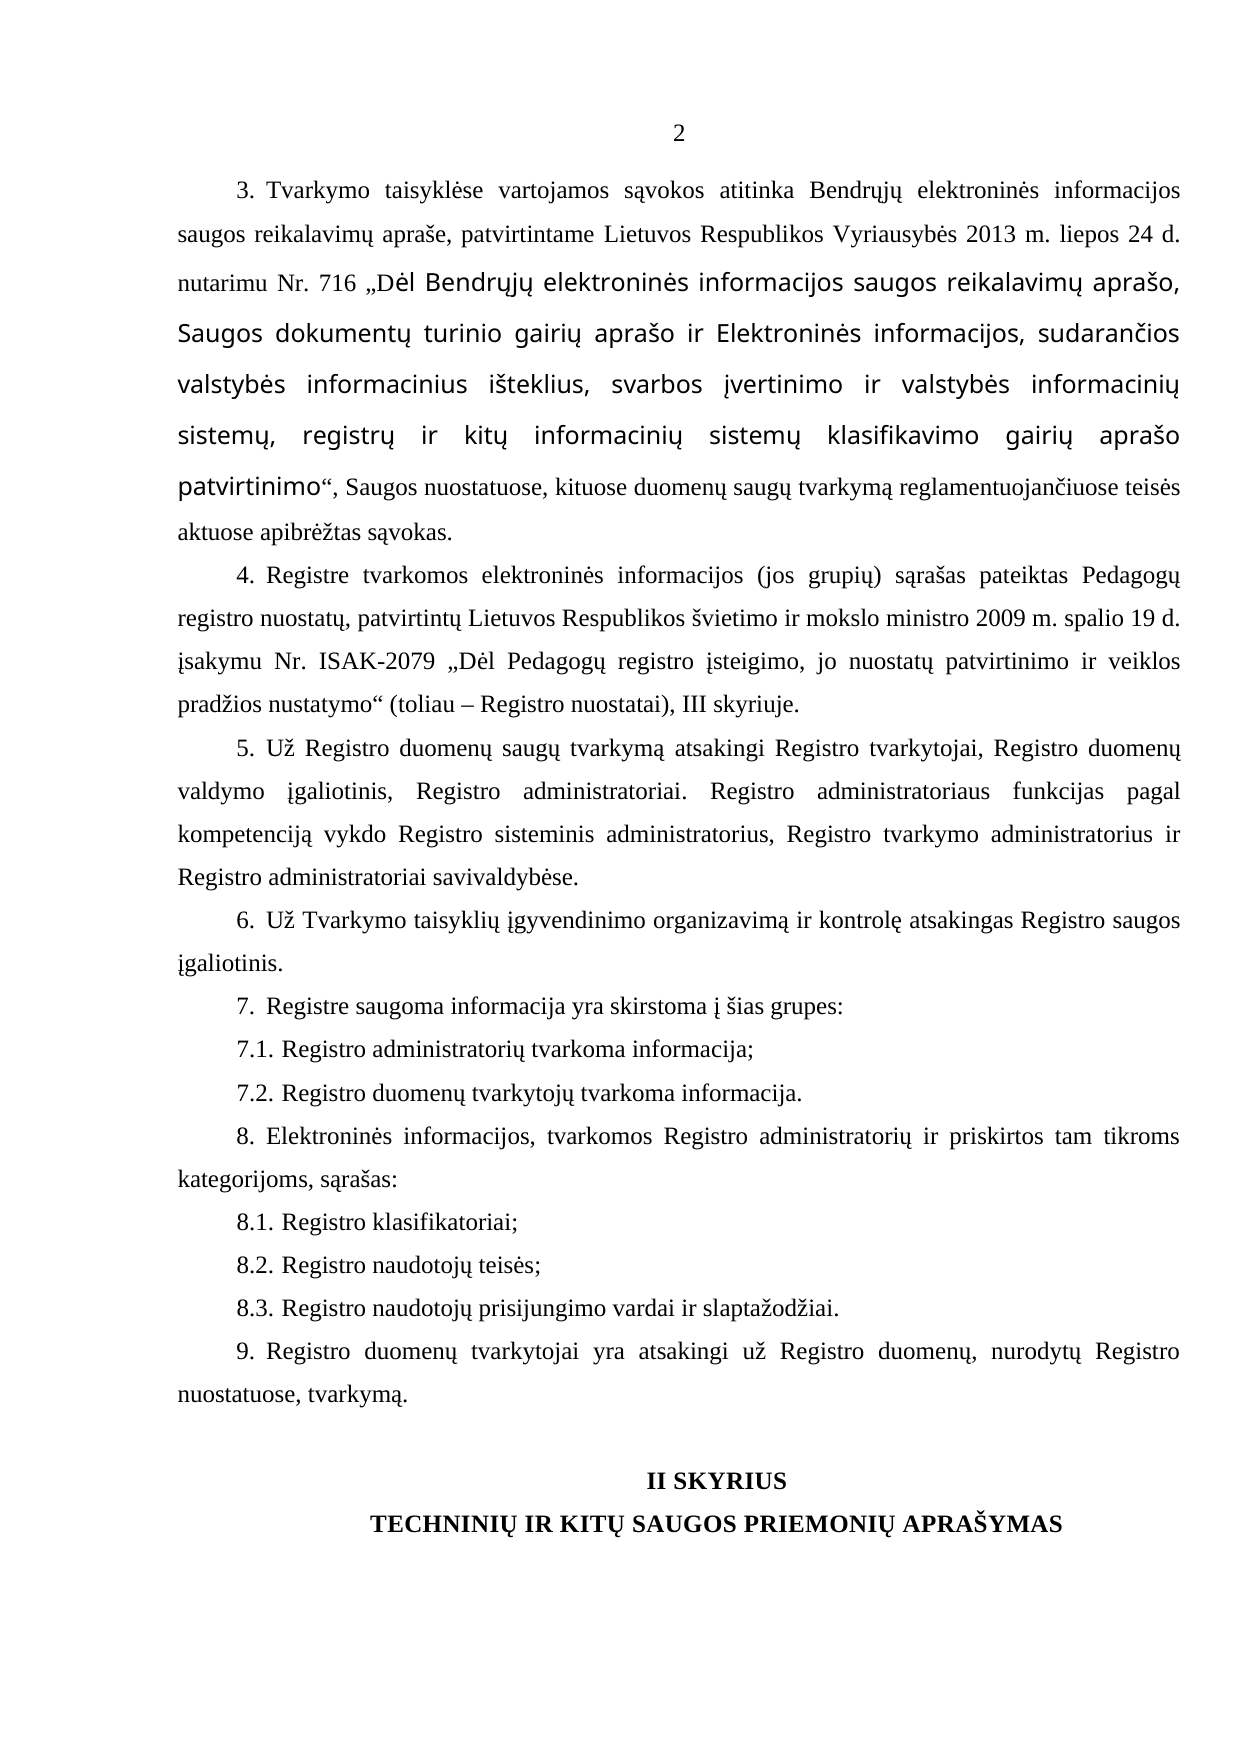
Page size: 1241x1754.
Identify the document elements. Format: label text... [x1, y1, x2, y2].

text 8. Elektroninės informacijos, tvarkomos Registro administratorių ir priskirtos tam tikroms kategorijoms, sąrašas: [177, 1121, 1181, 1193]
text 4. Registre tvarkomos elektroninės informacijos (jos grupių) sąrašas pateiktas Pedagogų registro nuostatų, patvirtintų Lietuvos Respublikos švietimo ir mokslo ministro 2009 m. spalio 19 d. įsakymu Nr. ISAK-2079 „Dėl Pedagogų registro įsteigimo, jo nuostatų patvirtinimo ir veiklos pradžios nustatymo“ (toliau – Registro nuostatai), III skyriuje. [177, 560, 1181, 718]
text 6. Už Tvarkymo taisyklių įgyvendinimo organizavimą ir kontrolę atsakingas Registro saugos įgaliotinis. [177, 905, 1181, 977]
text 7.2. Registro duomenų tvarkytojų tvarkoma informacija. [236, 1078, 1181, 1106]
text 8.3. Registro naudotojų prisijungimo vardai ir slaptažodžiai. [236, 1293, 1181, 1322]
text 7.1. Registro administratorių tvarkoma informacija; [236, 1034, 1181, 1063]
text 3. Tvarkymo taisyklėse vartojamos sąvokos atitinka Bendrųjų elektroninės informacijos saugos reikalavimų apraše, patvirtintame Lietuvos Respublikos Vyriausybės 2013 m. liepos 24 d. nutarimu Nr. 716 „Dėl Bendrųjų elektroninės informacijos saugos reikalavimų aprašo, Saugos dokumentų turinio gairių aprašo ir Elektroninės informacijos, sudarančios valstybės informacinius išteklius, svarbos įvertinimo ir valstybės informacinių sistemų, registrų ir kitų informacinių sistemų klasifikavimo gairių aprašo patvirtinimo“, Saugos nuostatuose, kituose duomenų saugų tvarkymą reglamentuojančiuose teisės aktuose apibrėžtas sąvokas. [177, 176, 1181, 546]
text II SKYRIUS [233, 1466, 1181, 1494]
text 8.2. Registro naudotojų teisės; [236, 1250, 1181, 1279]
text 9. Registro duomenų tvarkytojai yra atsakingi už Registro duomenų, nurodytų Registro nuostatuose, tvarkymą. [177, 1336, 1181, 1408]
text 5. Už Registro duomenų saugų tvarkymą atsakingi Registro tvarkytojai, Registro duomenų valdymo įgaliotinis, Registro administratoriai. Registro administratoriaus funkcijas pagal kompetenciją vykdo Registro sisteminis administratorius, Registro tvarkymo administratorius ir Registro administratoriai savivaldybėse. [177, 733, 1181, 891]
text 8.1. Registro klasifikatoriai; [236, 1207, 1181, 1236]
text 7. Registre saugoma informacija yra skirstoma į šias grupes: [177, 991, 1181, 1020]
text TECHNINIŲ IR KITŲ SAUGOS PRIEMONIŲ APRAŠYMAS [233, 1509, 1181, 1538]
